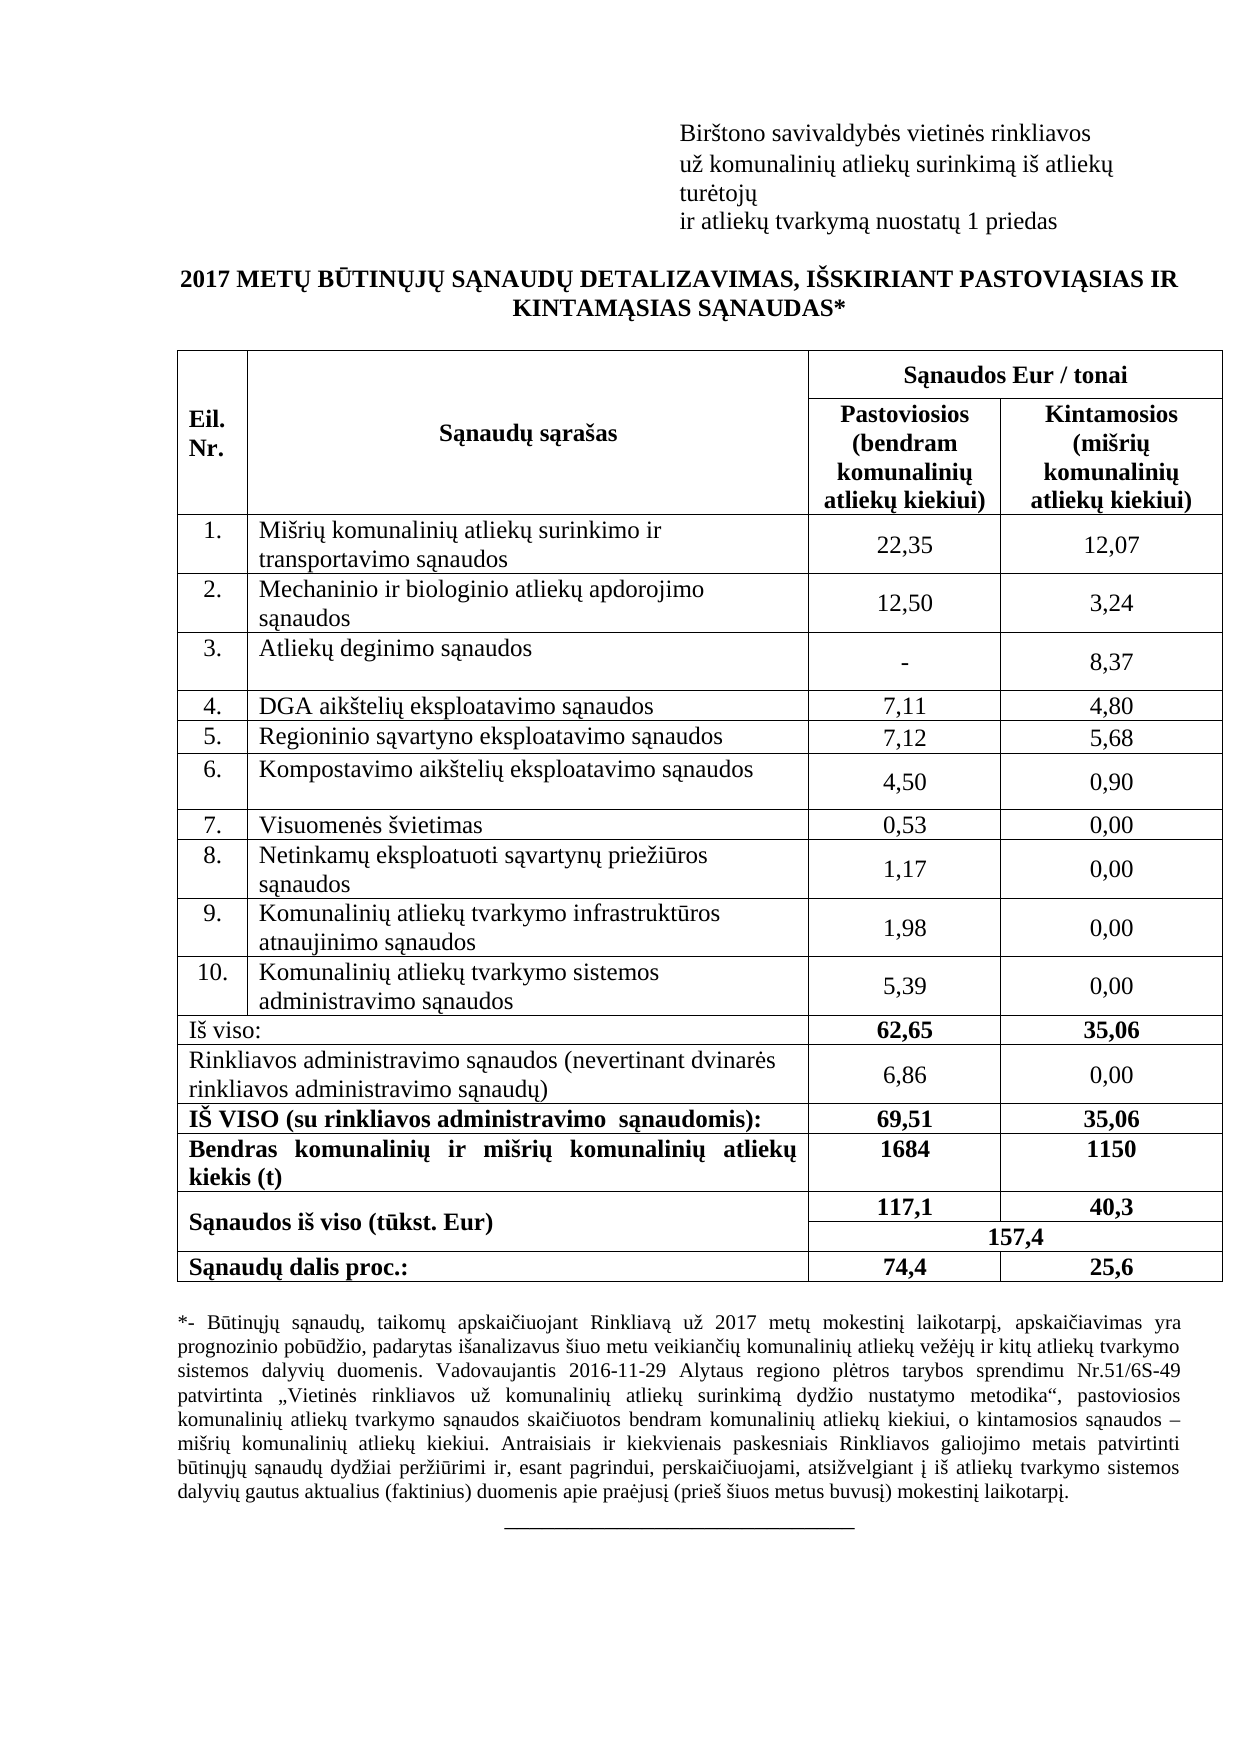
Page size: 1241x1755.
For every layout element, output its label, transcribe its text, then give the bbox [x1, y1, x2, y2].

text 2017 METŲ BŪTINŲJŲ SĄNAUDŲ DETALIZAVIMAS, IŠSKIRIANT PASTOVIĄSIAS IR KINTAMĄSIAS SĄNAUDAS* [177, 264, 1181, 321]
table_cell 10. [178, 957, 247, 1014]
table_cell 40,3 [1001, 1192, 1222, 1221]
table_cell 117,1 [809, 1192, 1000, 1221]
table_cell Kintamosios (mišrių komunalinių atliekų kiekiui) [1001, 399, 1222, 514]
table_cell Netinkamų eksploatuoti sąvartynų priežiūros sąnaudos [248, 840, 808, 897]
table_cell 0,00 [1001, 1045, 1222, 1103]
table_cell 5. [178, 721, 247, 753]
table_cell Regioninio sąvartyno eksploatavimo sąnaudos [248, 721, 808, 753]
table_cell DGA aikštelių eksploatavimo sąnaudos [248, 691, 808, 720]
table_cell 5,68 [1001, 721, 1222, 753]
table_cell 1,98 [809, 899, 1000, 956]
table_cell 0,00 [1001, 840, 1222, 897]
table_cell - [809, 633, 1000, 690]
table_cell 35,06 [1001, 1104, 1222, 1133]
table_cell 12,07 [1001, 515, 1222, 573]
table_cell 7,12 [809, 721, 1000, 753]
table_cell 35,06 [1001, 1016, 1222, 1044]
table_cell 25,6 [1001, 1252, 1222, 1281]
table_cell 7,11 [809, 691, 1000, 720]
table_cell Pastoviosios (bendram komunalinių atliekų kiekiui) [809, 399, 1000, 514]
table_header Sąnaudų sąrašas [248, 351, 808, 514]
table_cell 0,00 [1001, 899, 1222, 956]
table_cell 22,35 [809, 515, 1000, 573]
table_cell 1,17 [809, 840, 1000, 897]
table_cell Sąnaudų dalis proc.: [178, 1252, 808, 1281]
table_cell 1150 [1001, 1134, 1222, 1191]
table_cell Bendras komunalinių ir mišrių komunalinių atliekų kiekis (t) [178, 1134, 808, 1191]
table_cell Mišrių komunalinių atliekų surinkimo ir transportavimo sąnaudos [248, 515, 808, 573]
table_cell 8,37 [1001, 633, 1222, 690]
table_cell 0,90 [1001, 754, 1222, 809]
text už komunalinių atliekų surinkimą iš atliekų turėtojų [679, 149, 1181, 206]
table_cell 62,65 [809, 1016, 1000, 1044]
table_cell Kompostavimo aikštelių eksploatavimo sąnaudos [248, 754, 808, 809]
table_cell Visuomenės švietimas [248, 810, 808, 839]
table_cell 3,24 [1001, 574, 1222, 632]
table_cell 8. [178, 840, 247, 897]
text Birštono savivaldybės vietinės rinkliavos [679, 118, 1181, 147]
table_cell 6. [178, 754, 247, 809]
table_cell 4,80 [1001, 691, 1222, 720]
table_cell Komunalinių atliekų tvarkymo sistemos administravimo sąnaudos [248, 957, 808, 1014]
table_cell 0,53 [809, 810, 1000, 839]
table_cell 7. [178, 810, 247, 839]
table_cell 4,50 [809, 754, 1000, 809]
table_cell 12,50 [809, 574, 1000, 632]
table_cell Komunalinių atliekų tvarkymo infrastruktūros atnaujinimo sąnaudos [248, 899, 808, 956]
text *- Būtinųjų sąnaudų, taikomų apskaičiuojant Rinkliavą už 2017 metų mokestinį laikotarpį, apskaičiavimas yra prognozinio pobūdžio, padarytas išanalizavus šiuo metu veikiančių komunalinių atliekų vežėjų ir kitų atliekų tvarkymo sistemos dalyvių duomenis. Vadovaujantis 2016-11-29 Alytaus regiono plėtros tarybos sprendimu Nr.51/6S-49 patvirtinta „Vietinės rinkliavos už komunalinių atliekų surinkimą dydžio nustatymo metodika“, pastoviosios komunalinių atliekų tvarkymo sąnaudos skaičiuotos bendram komunalinių atliekų kiekiui, o kintamosios sąnaudos – mišrių komunalinių atliekų kiekiui. Antraisiais ir kiekvienais paskesniais Rinkliavos galiojimo metais patvirtinti būtinųjų sąnaudų dydžiai peržiūrimi ir, esant pagrindui, perskaičiuojami, atsižvelgiant į iš atliekų tvarkymo sistemos dalyvių gautus aktualius (faktinius) duomenis apie praėjusį (prieš šiuos metus buvusį) mokestinį laikotarpį. [177, 1310, 1181, 1503]
table_cell 5,39 [809, 957, 1000, 1014]
table_cell 74,4 [809, 1252, 1000, 1281]
table_header Sąnaudos Eur / tonai [809, 351, 1222, 398]
table_cell 9. [178, 899, 247, 956]
table_cell 1684 [809, 1134, 1000, 1191]
table_cell 1. [178, 515, 247, 573]
table_cell 2. [178, 574, 247, 632]
table_cell Iš viso: [178, 1016, 808, 1044]
table_cell Rinkliavos administravimo sąnaudos (nevertinant dvinarės rinkliavos administravimo sąnaudų) [178, 1045, 808, 1103]
table_cell Sąnaudos iš viso (tūkst. Eur) [178, 1192, 808, 1251]
table_header Eil.Nr. [178, 351, 247, 514]
table_cell 0,00 [1001, 957, 1222, 1014]
table_cell Atliekų deginimo sąnaudos [248, 633, 808, 690]
table_cell 69,51 [809, 1104, 1000, 1133]
table_cell 3. [178, 633, 247, 690]
text ir atliekų tvarkymą nuostatų 1 priedas [679, 206, 1181, 235]
table_cell Mechaninio ir biologinio atliekų apdorojimo sąnaudos [248, 574, 808, 632]
table_cell 4. [178, 691, 247, 720]
table_cell 6,86 [809, 1045, 1000, 1103]
table_cell IŠ VISO (su rinkliavos administravimo sąnaudomis): [178, 1104, 808, 1133]
text ____________________________ [177, 1503, 1181, 1532]
table_cell 157,4 [809, 1222, 1222, 1251]
table_cell 0,00 [1001, 810, 1222, 839]
